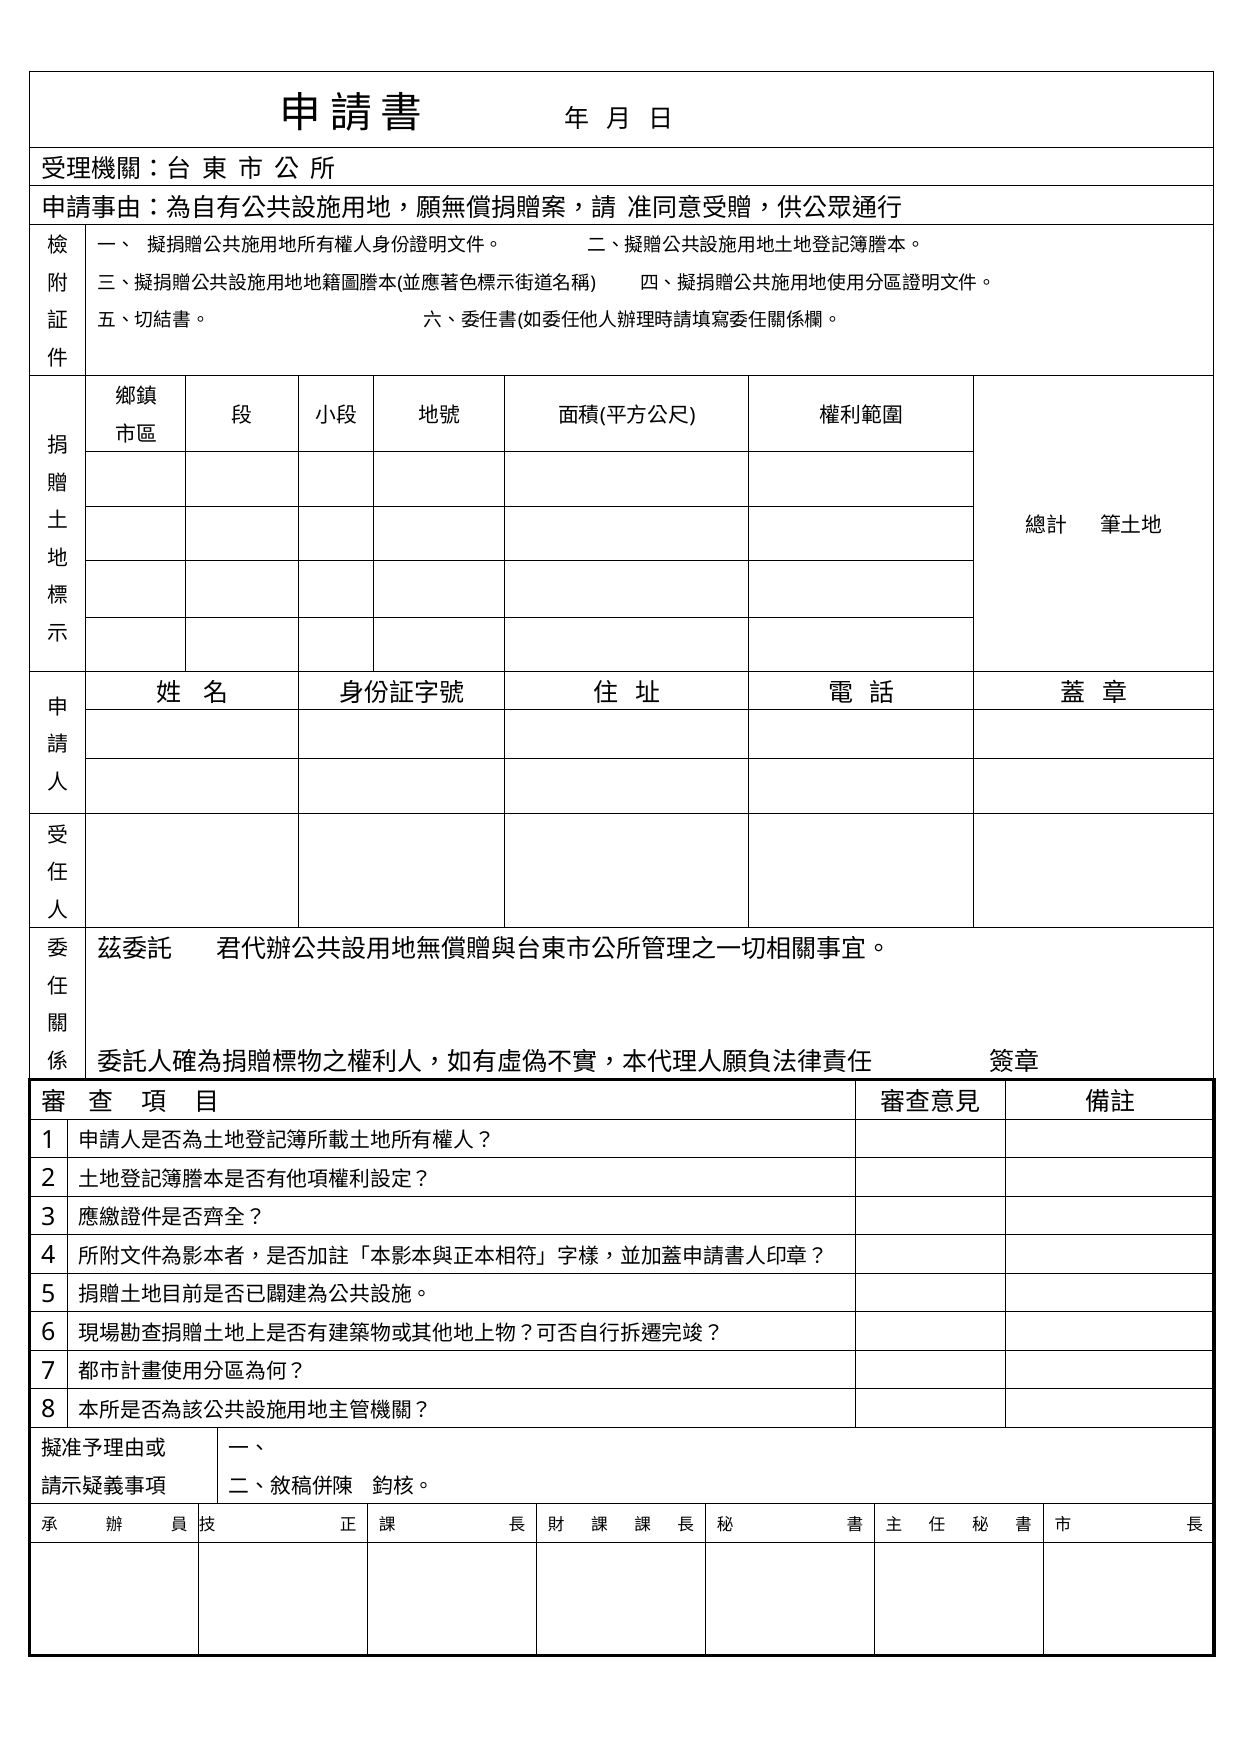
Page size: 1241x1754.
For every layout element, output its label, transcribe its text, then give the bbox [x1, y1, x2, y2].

table_cell [749, 759, 973, 813]
table_cell 段 [186, 376, 298, 451]
table_cell 一、 二、敘稿併陳 鈞核。 [218, 1428, 1212, 1503]
table_cell 申請人是否為土地登記簿所載土地所有權人？ [68, 1120, 855, 1157]
table_cell [199, 1543, 367, 1654]
table_cell [974, 759, 1213, 813]
table_cell 2 [31, 1158, 67, 1196]
table_cell 都市計畫使用分區為何？ [68, 1351, 855, 1388]
table_cell [505, 507, 748, 560]
table_cell 面積(平方公尺) [505, 376, 748, 451]
table_cell [86, 618, 185, 671]
table_header 申 請 書 年 月 日 [30, 72, 1213, 147]
table_cell [706, 1543, 874, 1654]
table_cell 委任關係 [30, 928, 85, 1078]
table_cell [86, 452, 185, 506]
table_cell [374, 452, 504, 506]
table_cell 承辦員 [31, 1504, 198, 1541]
table_cell 所附文件為影本者，是否加註「本影本與正本相符」字樣，並加蓋申請書人印章？ [68, 1235, 855, 1273]
table_cell [749, 618, 973, 671]
table_cell [186, 561, 298, 617]
table_cell [974, 710, 1213, 758]
table_cell [1006, 1312, 1212, 1350]
table_cell 姓 名 [86, 672, 298, 709]
table_cell 小段 [299, 376, 373, 451]
table_cell [749, 561, 973, 617]
table_cell [374, 618, 504, 671]
table_cell [505, 710, 748, 758]
table_cell [856, 1197, 1005, 1234]
table_cell 5 [31, 1274, 67, 1311]
table_cell [505, 452, 748, 506]
table_cell 技正 [199, 1504, 367, 1541]
table_cell 受任人 [30, 814, 85, 927]
table_cell 現場勘查捐贈土地上是否有建築物或其他地上物？可否自行拆遷完竣？ [68, 1312, 855, 1350]
table_cell [86, 814, 298, 927]
table_cell [856, 1389, 1005, 1427]
table_cell 捐 贈 土 地 標 示 [30, 376, 85, 671]
table_cell [505, 759, 748, 813]
table_cell [749, 452, 973, 506]
table_cell [749, 507, 973, 560]
table_cell 檢附証件 [30, 225, 85, 375]
table_cell 申請事由：為自有公共設施用地，願無償捐贈案，請 准同意受贈，供公眾通行 [30, 186, 1213, 224]
table_cell 審查意見 [856, 1081, 1005, 1118]
table_cell 市長 [1044, 1504, 1212, 1541]
table_cell [1006, 1197, 1212, 1234]
table_cell [856, 1351, 1005, 1388]
table_cell 8 [31, 1389, 67, 1427]
table_cell 備註 [1006, 1081, 1212, 1118]
table_cell [856, 1312, 1005, 1350]
table_cell [1006, 1235, 1212, 1273]
table_cell [86, 710, 298, 758]
table_cell [505, 561, 748, 617]
table_cell [856, 1235, 1005, 1273]
table_cell 本所是否為該公共設施用地主管機關？ [68, 1389, 855, 1427]
table_cell [974, 814, 1213, 927]
table_cell [299, 561, 373, 617]
table_cell [1006, 1120, 1212, 1157]
table_cell 蓋 章 [974, 672, 1213, 709]
table_cell 申請人 [30, 672, 85, 813]
table_cell [86, 759, 298, 813]
table_cell 7 [31, 1351, 67, 1388]
table_cell [1044, 1543, 1212, 1654]
table_cell [86, 507, 185, 560]
table_cell [299, 507, 373, 560]
table_cell [299, 814, 504, 927]
table_cell 課長 [368, 1504, 536, 1541]
table_cell [537, 1543, 705, 1654]
table_cell [31, 1543, 198, 1654]
table_cell [86, 561, 185, 617]
table_cell [186, 618, 298, 671]
table_cell 茲委託 君代辦公共設用地無償贈與台東市公所管理之一切相關事宜。 委託人確為捐贈標物之權利人，如有虛偽不實，本代理人願負法律責任 簽章 [86, 928, 1213, 1078]
table_cell 擬准予理由或 請示疑義事項 [31, 1428, 217, 1503]
table_cell [299, 618, 373, 671]
table_cell [1006, 1158, 1212, 1196]
table_cell 地號 [374, 376, 504, 451]
table_cell 擬捐贈公共施用地所有權人身份證明文件。 二、擬贈公共設施用地土地登記簿謄本。 三、擬捐贈公共設施用地地籍圖謄本(並應著色標示街道名稱) 四、擬捐贈公共施用地使用分區證明文件。 五、切結書。 六、委任書(如委任他人辦理時請填寫委任關係欄。 [86, 225, 1213, 375]
table_cell [368, 1543, 536, 1654]
table_cell [749, 710, 973, 758]
table_cell 1 [31, 1120, 67, 1157]
table_cell [856, 1120, 1005, 1157]
table_cell [856, 1158, 1005, 1196]
table_cell 4 [31, 1235, 67, 1273]
table_cell [1006, 1351, 1212, 1388]
table_cell [856, 1274, 1005, 1311]
table_cell [299, 452, 373, 506]
table_cell [186, 452, 298, 506]
table_cell [299, 759, 504, 813]
table_cell 住 址 [505, 672, 748, 709]
table_cell [1006, 1389, 1212, 1427]
table_cell 權利範圍 [749, 376, 973, 451]
table_cell 受理機關：台 東 市 公 所 [30, 148, 1213, 185]
table_cell 電 話 [749, 672, 973, 709]
table_cell 鄉鎮 市區 [86, 376, 185, 451]
table_cell [299, 710, 504, 758]
table_cell [374, 561, 504, 617]
table_cell 秘書 [706, 1504, 874, 1541]
table_cell 審 查 項 目 [31, 1081, 855, 1118]
table_cell 6 [31, 1312, 67, 1350]
table_cell 財課課長 [537, 1504, 705, 1541]
table_cell 3 [31, 1197, 67, 1234]
table_cell 應繳證件是否齊全？ [68, 1197, 855, 1234]
table_cell 主任秘書 [875, 1504, 1043, 1541]
table_cell [374, 507, 504, 560]
table_cell 總計 筆土地 [974, 376, 1213, 671]
table_cell [1006, 1274, 1212, 1311]
table_cell 土地登記簿謄本是否有他項權利設定？ [68, 1158, 855, 1196]
table_cell [186, 507, 298, 560]
table_cell 身份証字號 [299, 672, 504, 709]
table_cell [875, 1543, 1043, 1654]
table_cell 捐贈土地目前是否已闢建為公共設施。 [68, 1274, 855, 1311]
table_cell [505, 814, 748, 927]
table_cell [505, 618, 748, 671]
table_cell [749, 814, 973, 927]
